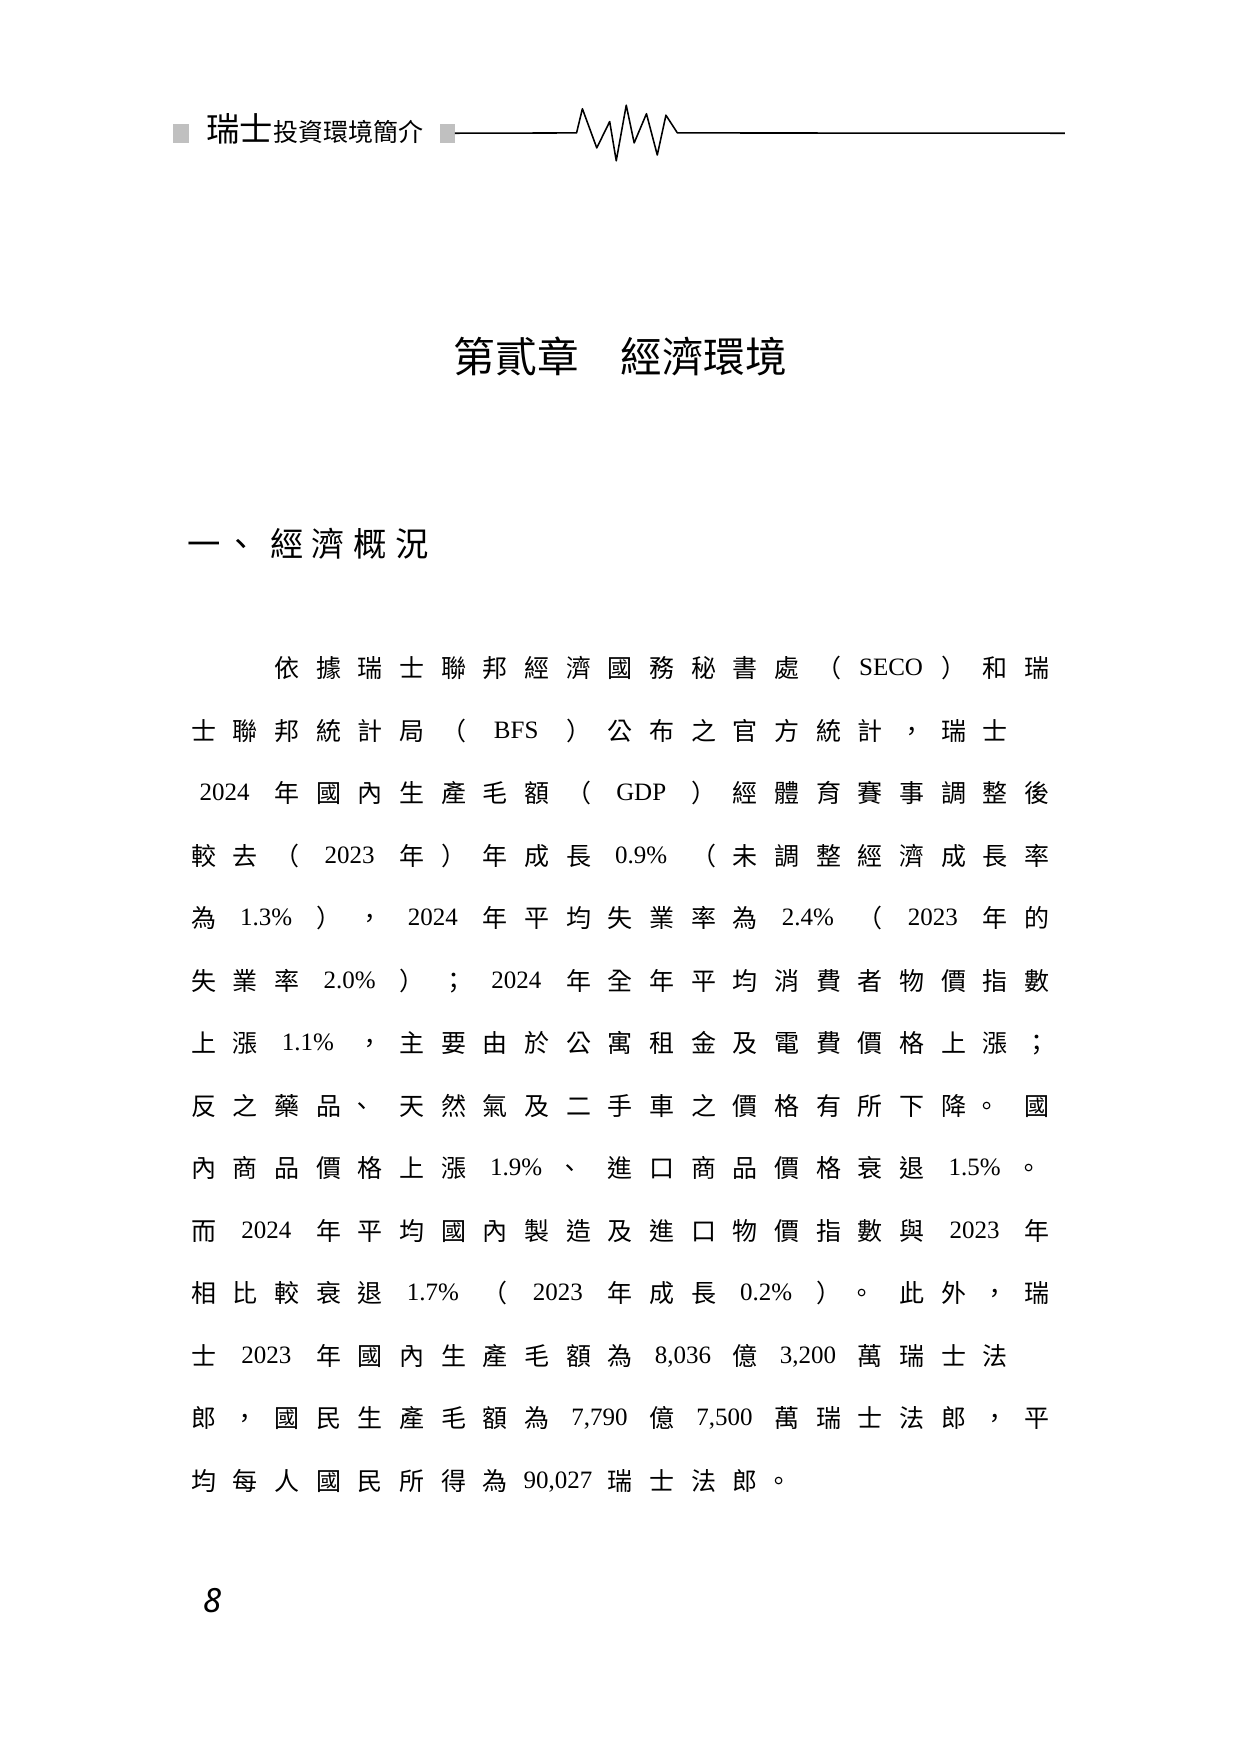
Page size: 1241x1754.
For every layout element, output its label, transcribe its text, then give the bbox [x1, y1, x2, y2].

text 第貳章 經濟環境 [183, 313, 1058, 375]
text 依據瑞士聯邦經濟國務秘書處（SECO）和瑞士聯邦統計局（BFS）公布之官方統計，瑞士2024年國內生產毛額（GDP）經體育賽事調整後較去（2023年）年成長0.9%（未調整經濟成長率為1.3%），2024年平均失業率為2.4%（2023年的失業率2.0%）；2024年全年平均消費者物價指數上漲1.1%，主要由於公寓租金及電費價格上漲；反之藥品、天然氣及二手車之價格有所下降。國內商品價格上漲1.9%、進口商品價格衰退1.5%。而2024年平均國內製造及進口物價指數與2023年相比較衰退1.7%（2023年成長0.2%）。此外，瑞士2023年國內生產毛額為8,036億3,200萬瑞士法郎，國民生產毛額為7,790億7,500萬瑞士法郎，平均每人國民所得為90,027瑞士法郎。 [183, 625, 1058, 1500]
text 一、經濟概況 [183, 500, 1058, 563]
